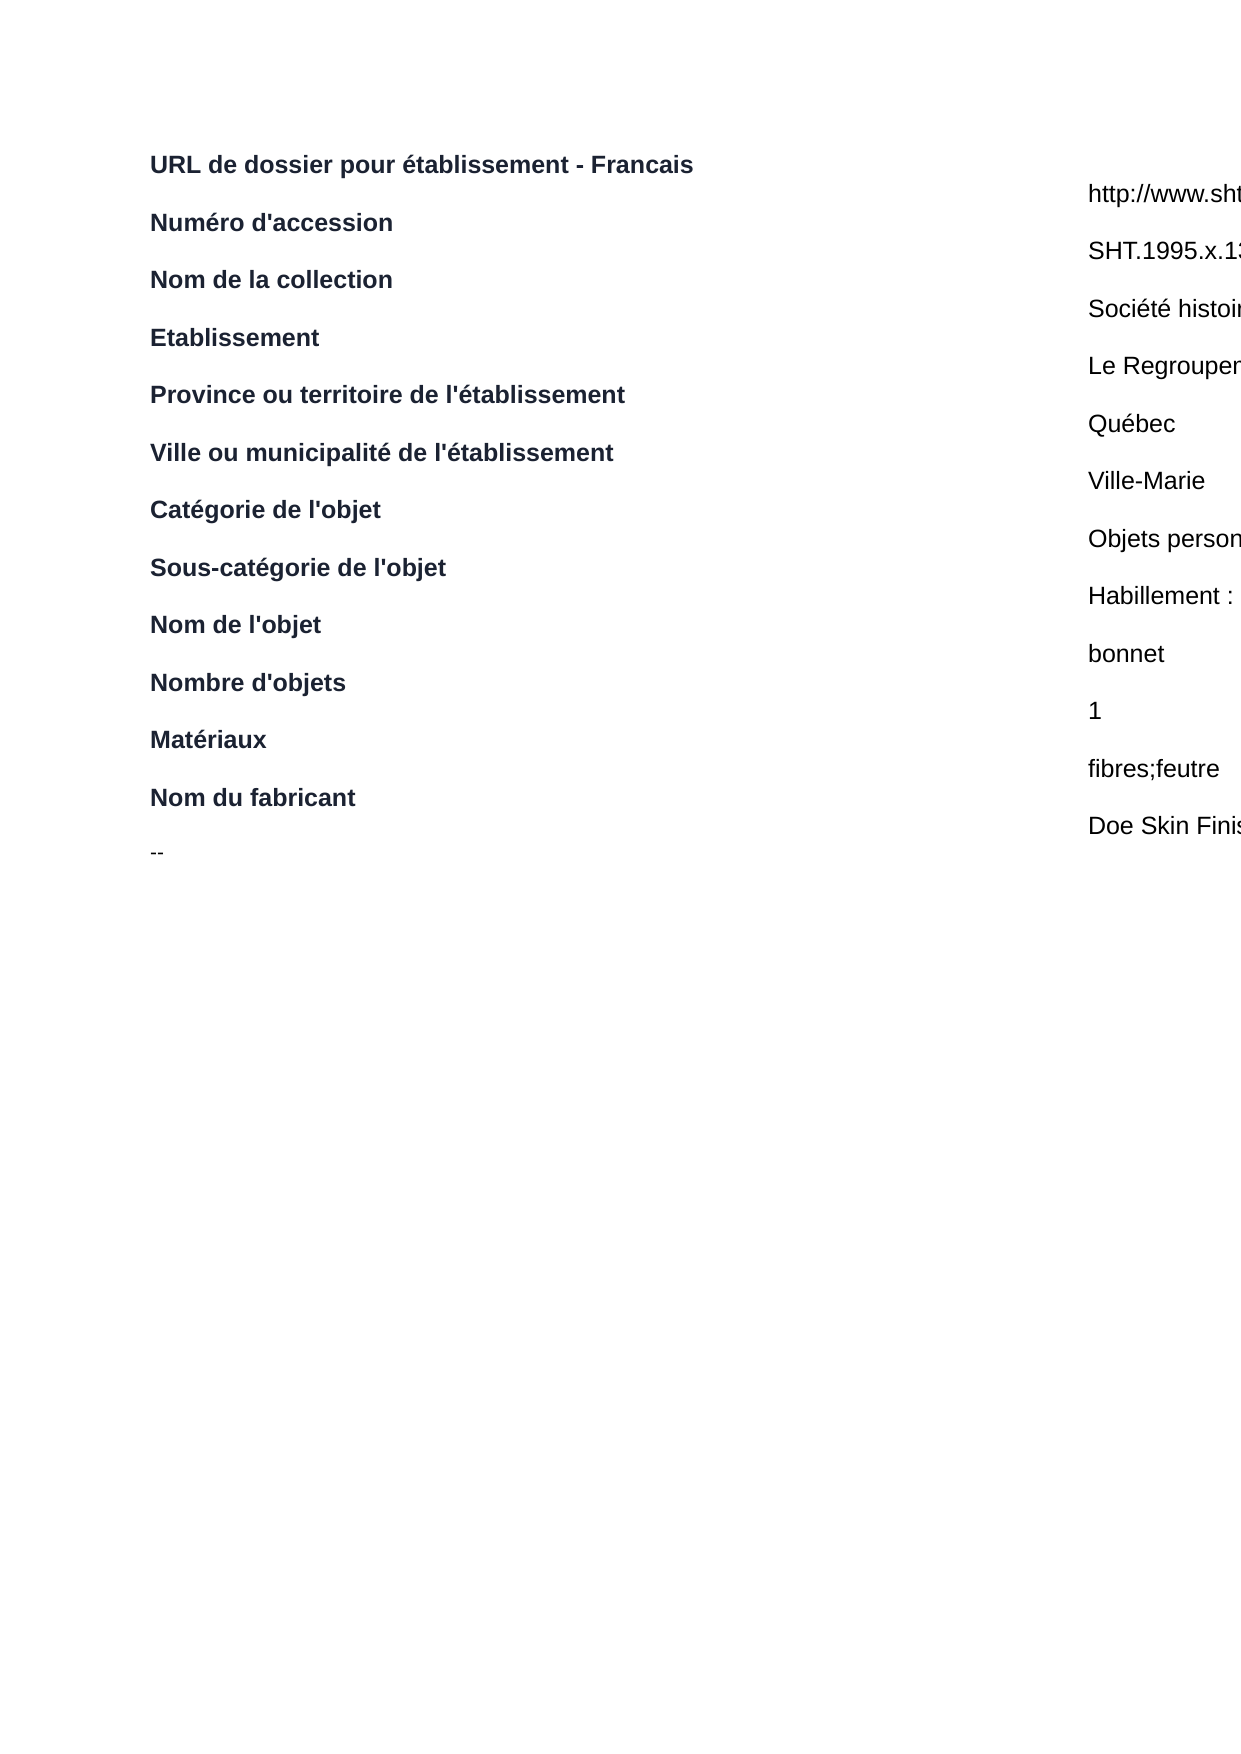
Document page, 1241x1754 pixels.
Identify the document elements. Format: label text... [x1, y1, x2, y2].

text -- [150, 840, 1090, 864]
text Ville ou municipalité de l'établissement [150, 437, 1090, 466]
text Catégorie de l'objet [150, 495, 1090, 524]
text Le Regroupement des sites et monuments historiques de l'Abitibi-Témiscamingue [1088, 351, 1240, 380]
text Matériaux [150, 725, 1090, 754]
text bonnet [1088, 639, 1240, 667]
text Ville-Marie [1088, 466, 1240, 495]
text Habillement : coiffure [1088, 581, 1240, 610]
text Société histoire Témiscamingue [1088, 294, 1240, 322]
text Nom de la collection [150, 265, 1090, 294]
text SHT.1995.x.1395 [1088, 236, 1240, 265]
text Nom de l'objet [150, 610, 1090, 639]
text Objets personnels [1088, 524, 1240, 552]
text 1 [1088, 696, 1240, 725]
text Province ou territoire de l'établissement [150, 380, 1090, 409]
text Sous-catégorie de l'objet [150, 552, 1090, 581]
text Nombre d'objets [150, 667, 1090, 696]
text URL de dossier pour établissement - Francais [150, 150, 1090, 179]
text fibres;feutre [1088, 754, 1240, 782]
text Numéro d'accession [150, 207, 1090, 236]
text http://www.shtemiscamingue.org/ [1088, 179, 1240, 207]
text Nom du fabricant [150, 782, 1090, 811]
text Doe Skin Finish [1088, 811, 1240, 840]
text Etablissement [150, 322, 1090, 351]
text Québec [1088, 409, 1240, 437]
